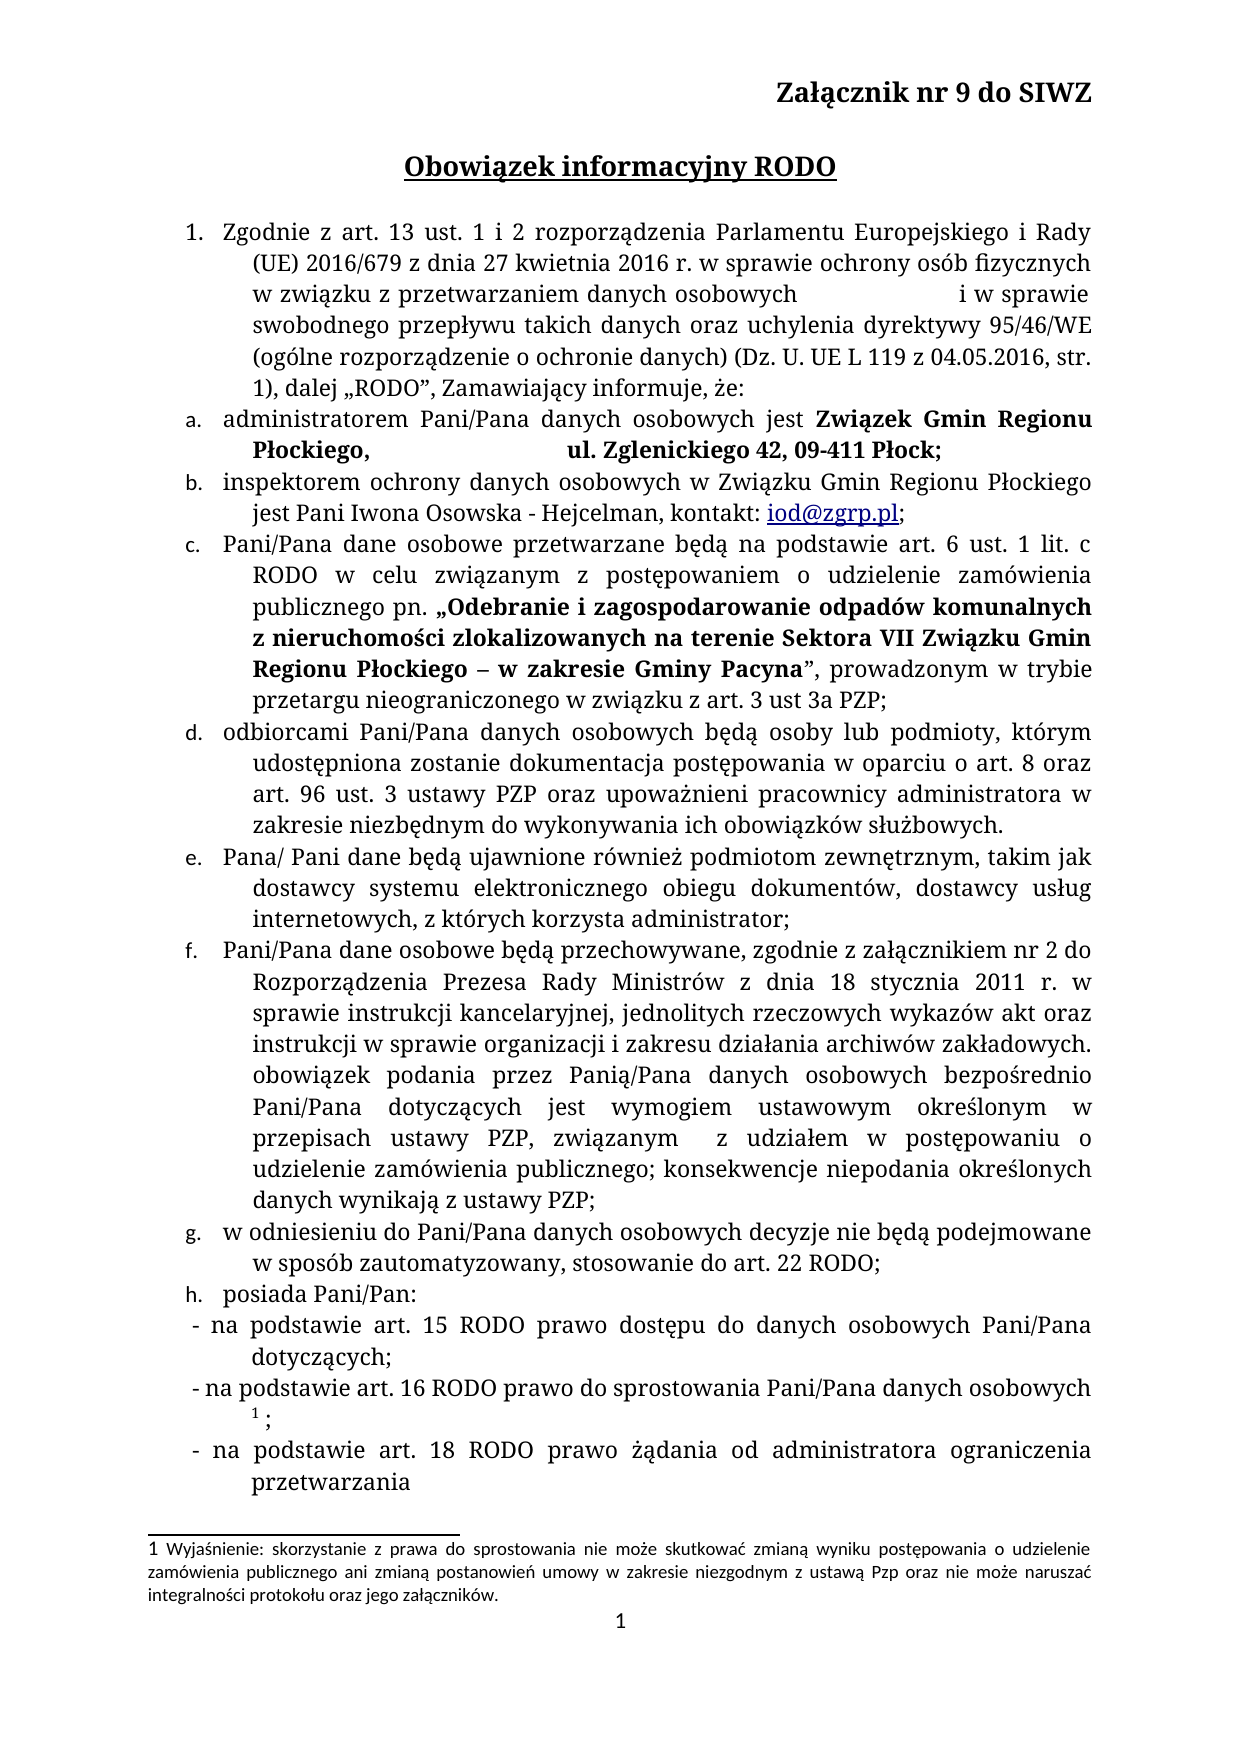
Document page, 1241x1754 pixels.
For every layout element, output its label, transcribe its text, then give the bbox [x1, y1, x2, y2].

list w odniesieniu do Pani/Pana danych osobowych decyzje nie będą podejmowane w sposób zautomatyzowany, stosowanie do art. 22 RODO; [185, 1216, 1093, 1278]
list administratorem Pani/Pana danych osobowych jest Związek Gmin Regionu Płockiego, ul. Zglenickiego 42, 09-411 Płock; [185, 403, 1093, 466]
list - na podstawie art. 15 RODO prawo dostępu do danych osobowych Pani/Pana dotyczących; [192, 1309, 1093, 1372]
list Pani/Pana dane osobowe będą przechowywane, zgodnie z załącznikiem nr 2 do Rozporządzenia Prezesa Rady Ministrów z dnia 18 stycznia 2011 r. w sprawie instrukcji kancelaryjnej, jednolitych rzeczowych wykazów akt oraz instrukcji w sprawie organizacji i zakresu działania archiwów zakładowych. obowiązek podania przez Panią/Pana danych osobowych bezpośrednio Pani/Pana dotyczących jest wymogiem ustawowym określonym w przepisach ustawy PZP, związanym z udziałem w postępowaniu o udzielenie zamówienia publicznego; konsekwencje niepodania określonych danych wynikają z ustawy PZP; [185, 934, 1093, 1216]
list Pana/ Pani dane będą ujawnione również podmiotom zewnętrznym, takim jak dostawcy systemu elektronicznego obiegu dokumentów, dostawcy usług internetowych, z których korzysta administrator; [185, 841, 1093, 934]
list Pani/Pana dane osobowe przetwarzane będą na podstawie art. 6 ust. 1 lit. c RODO w celu związanym z postępowaniem o udzielenie zamówienia publicznego pn. „Odebranie i zagospodarowanie odpadów komunalnych z nieruchomości zlokalizowanych na terenie Sektora VII Związku Gmin Regionu Płockiego – w zakresie Gminy Pacyna”, prowadzonym w trybie przetargu nieograniczonego w związku z art. 3 ust 3a PZP; [185, 528, 1093, 716]
text Obowiązek informacyjny RODO [148, 147, 1093, 184]
list inspektorem ochrony danych osobowych w Związku Gmin Regionu Płockiego jest Pani Iwona Osowska - Hejcelman, kontakt: iod@zgrp.pl; [185, 466, 1093, 528]
list posiada Pani/Pan: [185, 1278, 1093, 1309]
list odbiorcami Pani/Pana danych osobowych będą osoby lub podmioty, którym udostępniona zostanie dokumentacja postępowania w oparciu o art. 8 oraz art. 96 ust. 3 ustawy PZP oraz upoważnieni pracownicy administratora w zakresie niezbędnym do wykonywania ich obowiązków służbowych. [185, 716, 1093, 841]
text Wyjaśnienie: skorzystanie z prawa do sprostowania nie może skutkować zmianą wyniku postępowania o udzielenie zamówienia publicznego ani zmianą postanowień umowy w zakresie niezgodnym z ustawą Pzp oraz nie może naruszać integralności protokołu oraz jego załączników. [148, 1535, 1093, 1606]
list - na podstawie art. 16 RODO prawo do sprostowania Pani/Pana danych osobowych ; [192, 1372, 1093, 1434]
list - na podstawie art. 18 RODO prawo żądania od administratora ograniczenia przetwarzania [192, 1434, 1093, 1497]
list Zgodnie z art. 13 ust. 1 i 2 rozporządzenia Parlamentu Europejskiego i Rady (UE) 2016/679 z dnia 27 kwietnia 2016 r. w sprawie ochrony osób fizycznych w związku z przetwarzaniem danych osobowych i w sprawie swobodnego przepływu takich danych oraz uchylenia dyrektywy 95/46/WE (ogólne rozporządzenie o ochronie danych) (Dz. U. UE L 119 z 04.05.2016, str. 1), dalej „RODO”, Zamawiający informuje, że: [185, 216, 1093, 403]
text Załącznik nr 9 do SIWZ [148, 74, 1093, 111]
